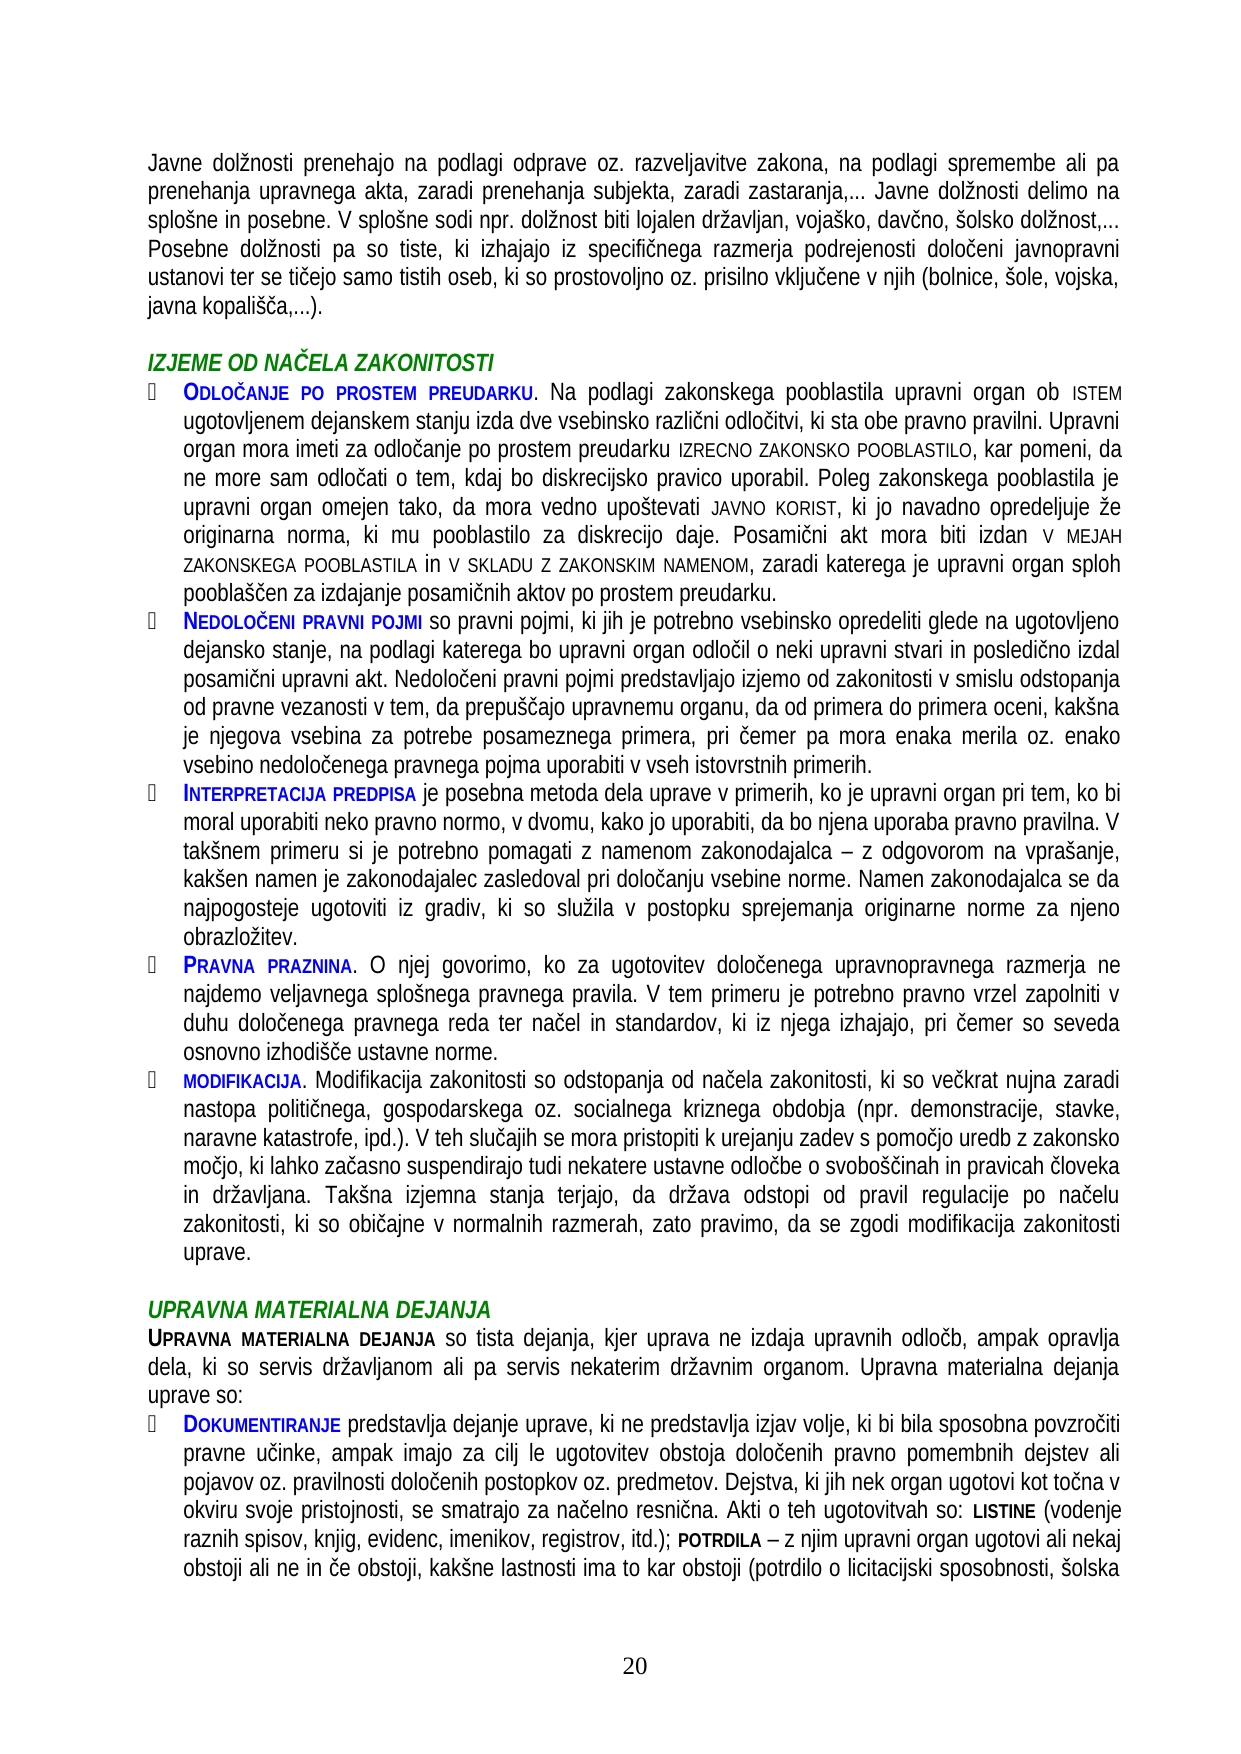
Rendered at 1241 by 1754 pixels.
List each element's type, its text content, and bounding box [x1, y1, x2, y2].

list Nedoločeni pravni pojmi so pravni pojmi, ki jih je potrebno vsebinsko opredeliti glede na ugotovljeno dejansko stanje, na podlagi katerega bo upravni organ odločil o neki upravni stvari in posledično izdal posamični upravni akt. Nedoločeni pravni pojmi predstavljajo izjemo od zakonitosti v smislu odstopanja od pravne vezanosti v tem, da prepuščajo upravnemu organu, da od primera do primera oceni, kakšna je njegova vsebina za potrebe posameznega primera, pri čemer pa mora enaka merila oz. enako vsebino nedoločenega pravnega pojma uporabiti v vseh istovrstnih primerih. [148, 606, 1122, 778]
text Upravna materialna dejanja so tista dejanja, kjer uprava ne izdaja upravnih odločb, ampak opravlja dela, ki so servis državljanom ali pa servis nekaterim državnim organom. Upravna materialna dejanja uprave so: [148, 1323, 1122, 1409]
text IZJEME OD NAČELA ZAKONITOSTI [148, 348, 1122, 377]
list Interpretacija predpisa je posebna metoda dela uprave v primerih, ko je upravni organ pri tem, ko bi moral uporabiti neko pravno normo, v dvomu, kako jo uporabiti, da bo njena uporaba pravno pravilna. V takšnem primeru si je potrebno pomagati z namenom zakonodajalca – z odgovorom na vprašanje, kakšen namen je zakonodajalec zasledoval pri določanju vsebine norme. Namen zakonodajalca se da najpogosteje ugotoviti iz gradiv, ki so služila v postopku sprejemanja originarne norme za njeno obrazložitev. [148, 778, 1122, 950]
list Pravna praznina. O njej govorimo, ko za ugotovitev določenega upravnopravnega razmerja ne najdemo veljavnega splošnega pravnega pravila. V tem primeru je potrebno pravno vrzel zapolniti v duhu določenega pravnega reda ter načel in standardov, ki iz njega izhajajo, pri čemer so seveda osnovno izhodišče ustavne norme. [148, 950, 1122, 1065]
text Javne dolžnosti prenehajo na podlagi odprave oz. razveljavitve zakona, na podlagi spremembe ali pa prenehanja upravnega akta, zaradi prenehanja subjekta, zaradi zastaranja,... Javne dolžnosti delimo na splošne in posebne. V splošne sodi npr. dolžnost biti lojalen državljan, vojaško, davčno, šolsko dolžnost,... Posebne dolžnosti pa so tiste, ki izhajajo iz specifičnega razmerja podrejenosti določeni javnopravni ustanovi ter se tičejo samo tistih oseb, ki so prostovoljno oz. prisilno vključene v njih (bolnice, šole, vojska, javna kopališča,...). [148, 148, 1122, 319]
text UPRAVNA MATERIALNA DEJANJA [148, 1294, 1122, 1323]
list Dokumentiranje predstavlja dejanje uprave, ki ne predstavlja izjav volje, ki bi bila sposobna povzročiti pravne učinke, ampak imajo za cilj le ugotovitev obstoja določenih pravno pomembnih dejstev ali pojavov oz. pravilnosti določenih postopkov oz. predmetov. Dejstva, ki jih nek organ ugotovi kot točna v okviru svoje pristojnosti, se smatrajo za načelno resnična. Akti o teh ugotovitvah so: listine (vodenje raznih spisov, knjig, evidenc, imenikov, registrov, itd.); potrdila – z njim upravni organ ugotovi ali nekaj obstoji ali ne in če obstoji, kakšne lastnosti ima to kar obstoji (potrdilo o licitacijski sposobnosti, šolska [148, 1409, 1122, 1581]
list modifikacija. Modifikacija zakonitosti so odstopanja od načela zakonitosti, ki so večkrat nujna zaradi nastopa političnega, gospodarskega oz. socialnega kriznega obdobja (npr. demonstracije, stavke, naravne katastrofe, ipd.). V teh slučajih se mora pristopiti k urejanju zadev s pomočjo uredb z zakonsko močjo, ki lahko začasno suspendirajo tudi nekatere ustavne odločbe o svoboščinah in pravicah človeka in državljana. Takšna izjemna stanja terjajo, da država odstopi od pravil regulacije po načelu zakonitosti, ki so običajne v normalnih razmerah, zato pravimo, da se zgodi modifikacija zakonitosti uprave. [148, 1065, 1122, 1266]
list Odločanje po prostem preudarku. Na podlagi zakonskega pooblastila upravni organ ob istem ugotovljenem dejanskem stanju izda dve vsebinsko različni odločitvi, ki sta obe pravno pravilni. Upravni organ mora imeti za odločanje po prostem preudarku izrecno zakonsko pooblastilo, kar pomeni, da ne more sam odločati o tem, kdaj bo diskrecijsko pravico uporabil. Poleg zakonskega pooblastila je upravni organ omejen tako, da mora vedno upoštevati javno korist, ki jo navadno opredeljuje že originarna norma, ki mu pooblastilo za diskrecijo daje. Posamični akt mora biti izdan v mejah zakonskega pooblastila in v skladu z zakonskim namenom, zaradi katerega je upravni organ sploh pooblaščen za izdajanje posamičnih aktov po prostem preudarku. [148, 377, 1122, 606]
